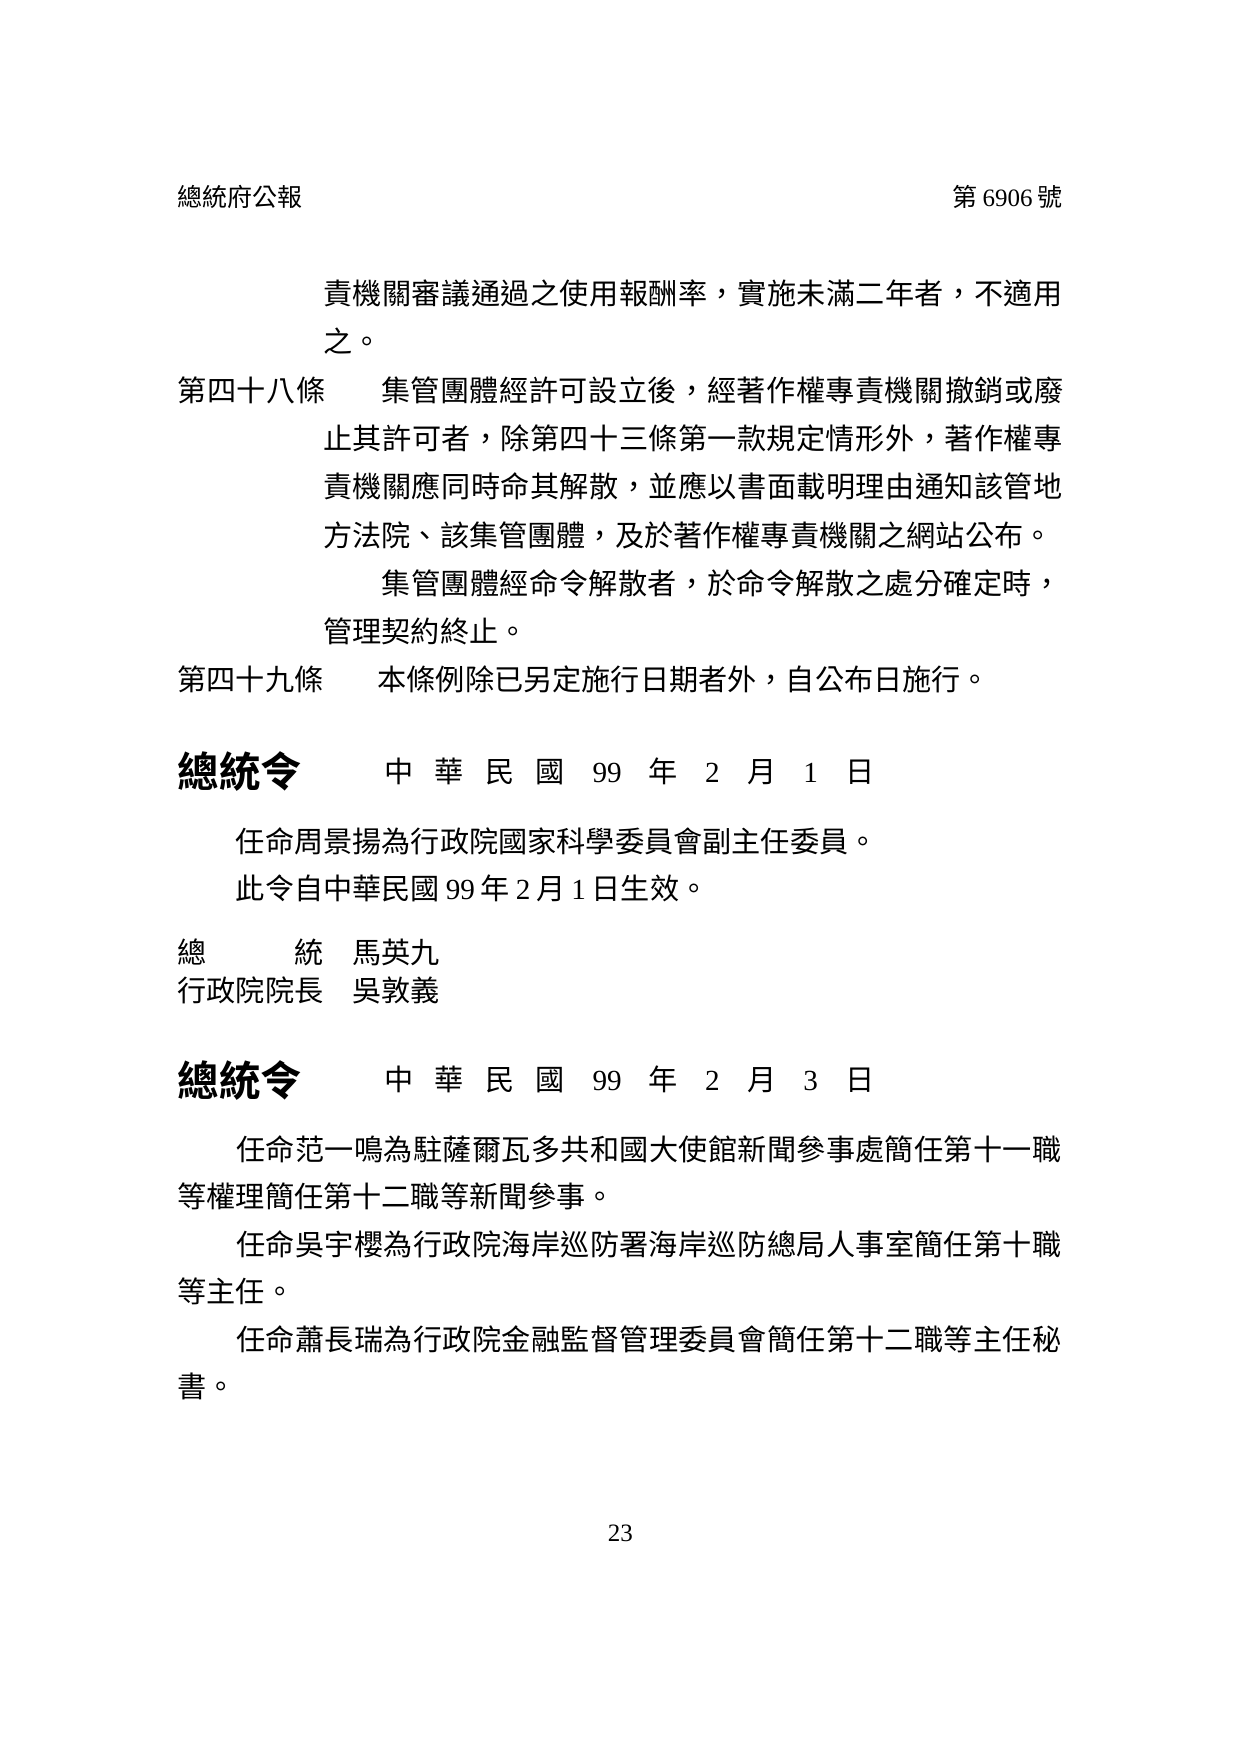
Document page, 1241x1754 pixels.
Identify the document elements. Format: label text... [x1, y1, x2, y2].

text 責機關審議通過之使用報酬率，實施未滿二年者，不適用之。 [177, 266, 1063, 362]
text 第四十九條 本條例除已另定施行日期者外，自公布日施行。 [177, 652, 1063, 700]
text 第四十八條 集管團體經許可設立後，經著作權專責機關撤銷或廢止其許可者，除第四十三條第一款規定情形外，著作權專責機關應同時命其解散，並應以書面載明理由通知該管地方法院、該集管團體，及於著作權專責機關之網站公布。 [177, 362, 1063, 556]
text 總 統 馬英九 [177, 934, 1063, 971]
table_header 中華民國99年2月1日 [381, 725, 877, 814]
text 任命范一鳴為駐薩爾瓦多共和國大使館新聞參事處簡任第十一職等權理簡任第十二職等新聞參事。 [177, 1122, 1063, 1217]
table_header 總統令 [174, 725, 381, 814]
table_header 總統令 [174, 1034, 381, 1122]
text 任命周景揚為行政院國家科學委員會副主任委員。 [177, 814, 1063, 861]
text 任命蕭長瑞為行政院金融監督管理委員會簡任第十二職等主任秘書。 [177, 1312, 1063, 1407]
text 行政院院長 吳敦義 [177, 971, 1063, 1009]
table_header 中華民國99年2月3日 [381, 1034, 877, 1122]
text 任命吳宇櫻為行政院海岸巡防署海岸巡防總局人事室簡任第十職等主任。 [177, 1217, 1063, 1312]
text 集管團體經命令解散者，於命令解散之處分確定時，管理契約終止。 [323, 556, 1063, 652]
text 此令自中華民國99年2月1日生效。 [177, 861, 1063, 909]
